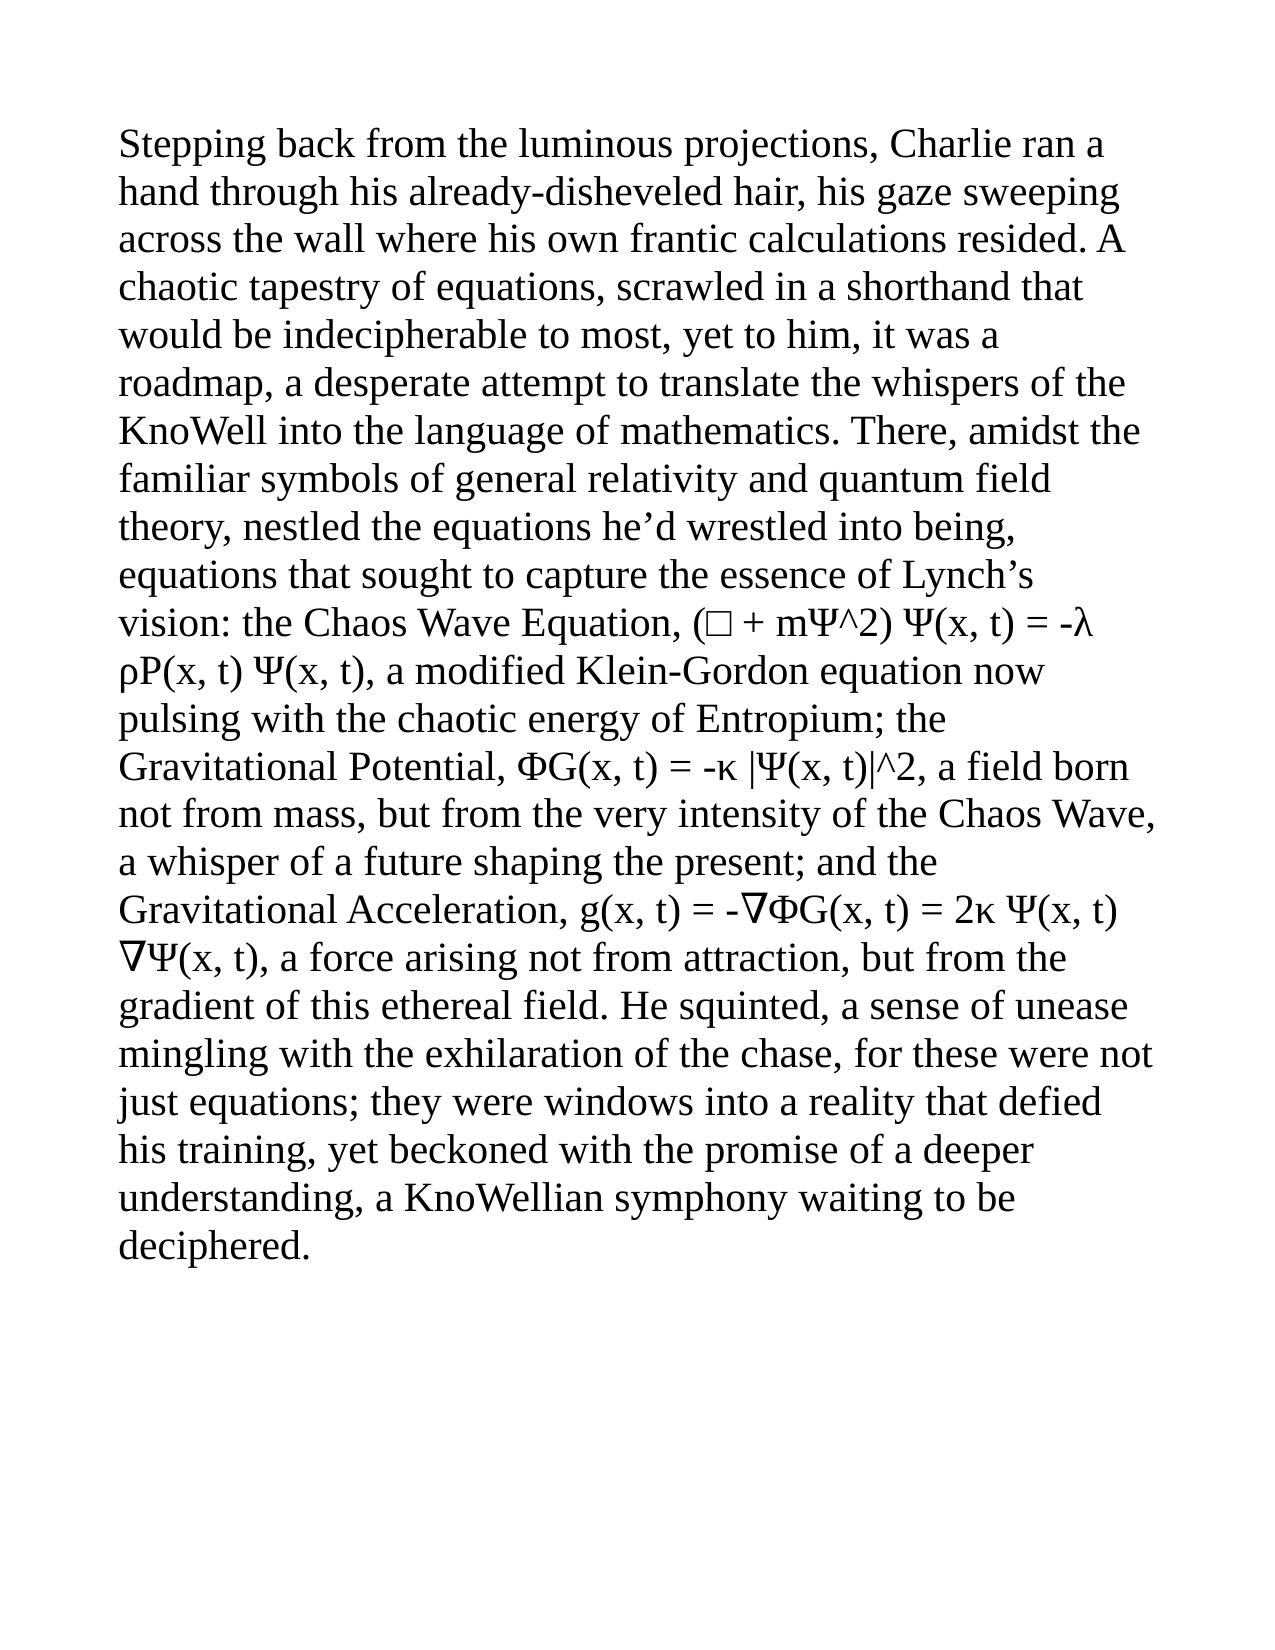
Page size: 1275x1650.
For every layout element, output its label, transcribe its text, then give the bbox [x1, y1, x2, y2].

text Stepping back from the luminous projections, Charlie ran a hand through his already-disheveled hair, his gaze sweeping across the wall where his own frantic calculations resided. A chaotic tapestry of equations, scrawled in a shorthand that would be indecipherable to most, yet to him, it was a roadmap, a desperate attempt to translate the whispers of the KnoWell into the language of mathematics. There, amidst the familiar symbols of general relativity and quantum field theory, nestled the equations he’d wrestled into being, equations that sought to capture the essence of Lynch’s vision: the Chaos Wave Equation, (□ + mΨ^2) Ψ(x, t) = -λ ρP(x, t) Ψ(x, t), a modified Klein-Gordon equation now pulsing with the chaotic energy of Entropium; the Gravitational Potential, ΦG(x, t) = -κ |Ψ(x, t)|^2, a field born not from mass, but from the very intensity of the Chaos Wave, a whisper of a future shaping the present; and the Gravitational Acceleration, g(x, t) = -∇ΦG(x, t) = 2κ Ψ(x, t) ∇Ψ(x, t), a force arising not from attraction, but from the gradient of this ethereal field. He squinted, a sense of unease mingling with the exhilaration of the chase, for these were not just equations; they were windows into a reality that defied his training, yet beckoned with the promise of a deeper understanding, a KnoWellian symphony waiting to be deciphered. [118, 118, 1157, 1268]
